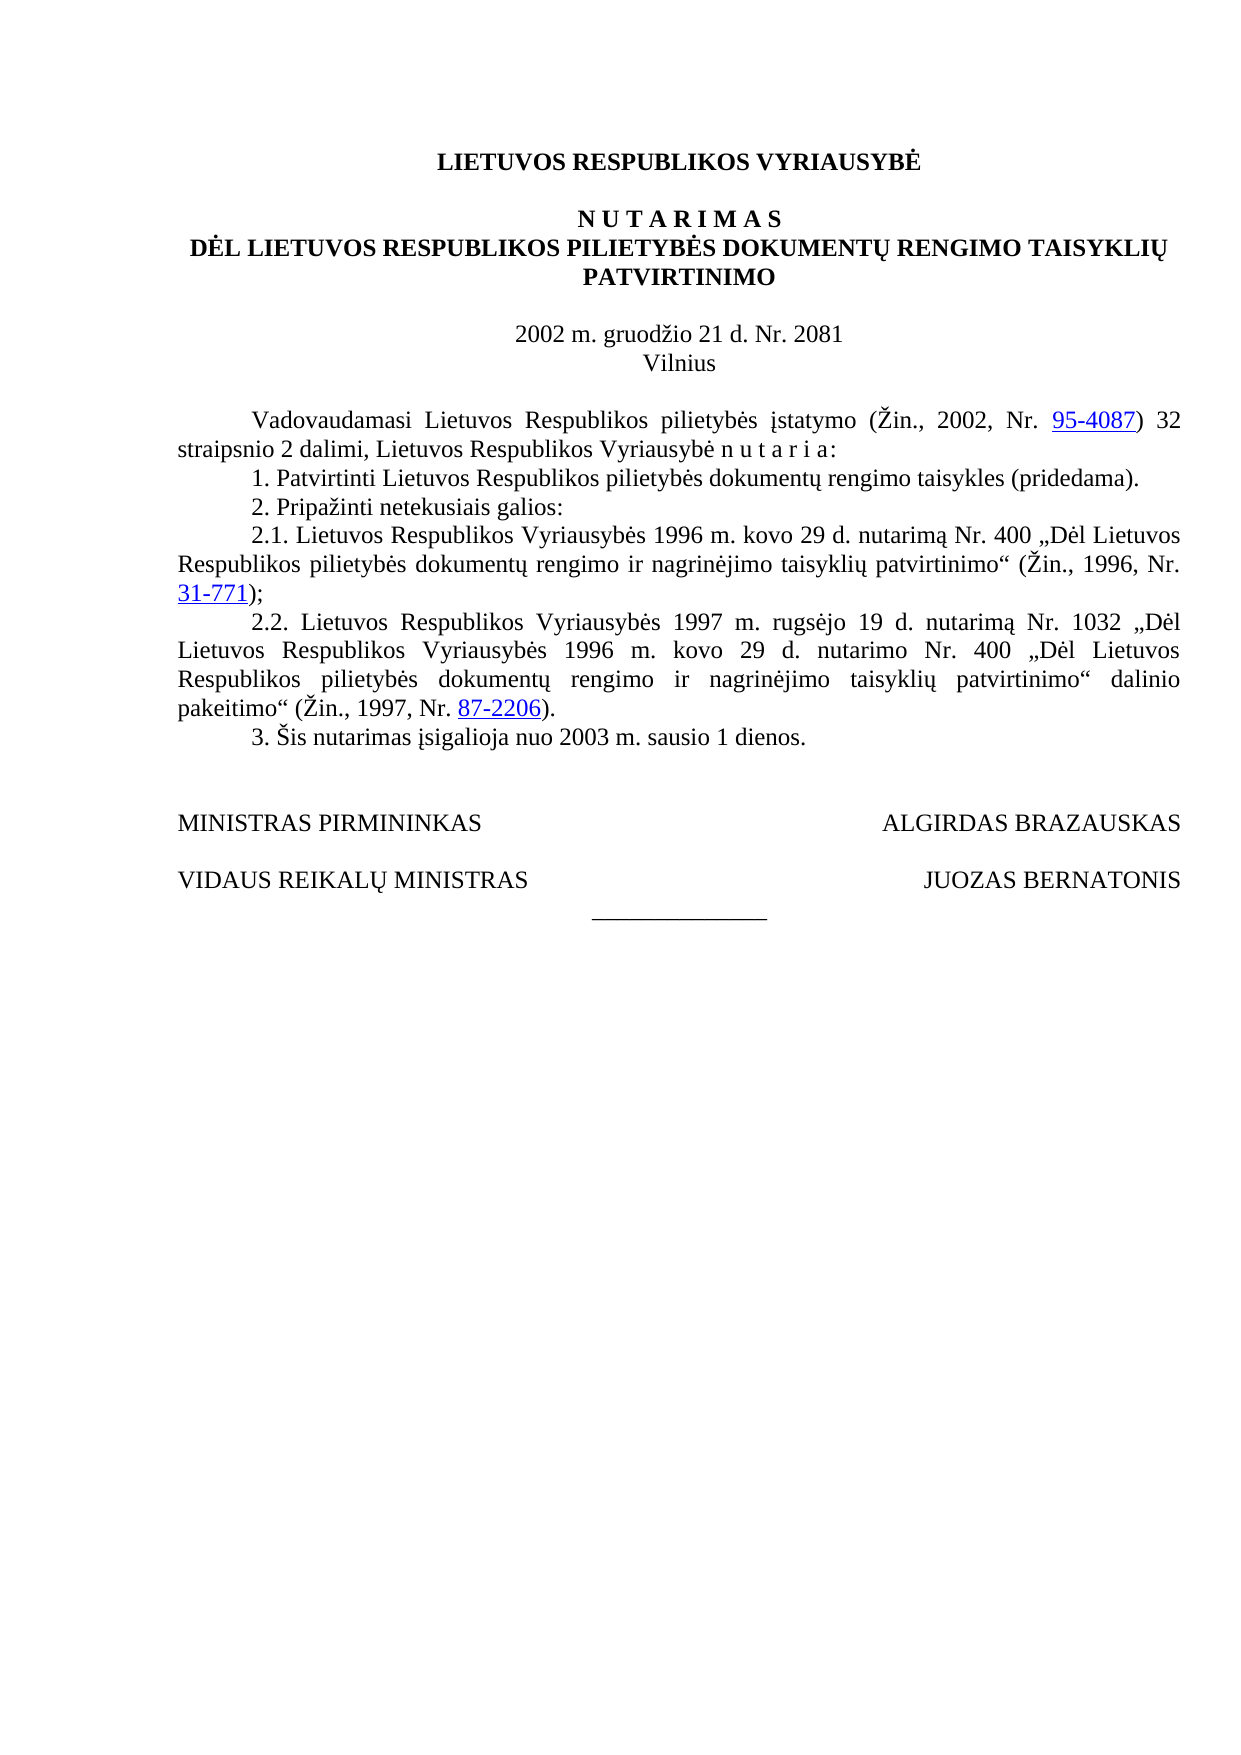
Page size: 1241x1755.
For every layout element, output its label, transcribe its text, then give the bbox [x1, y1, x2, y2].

text 2.2. Lietuvos Respublikos Vyriausybės 1997 m. rugsėjo 19 d. nutarimą Nr. 1032 „Dėl Lietuvos Respublikos Vyriausybės 1996 m. kovo 29 d. nutarimo Nr. 400 „Dėl Lietuvos Respublikos pilietybės dokumentų rengimo ir nagrinėjimo taisyklių patvirtinimo“ dalinio pakeitimo“ (Žin., 1997, Nr. 87-2206). [177, 607, 1181, 722]
text 1. Patvirtinti Lietuvos Respublikos pilietybės dokumentų rengimo taisykles (pridedama). [177, 463, 1181, 492]
text N U T A R I M A S [177, 204, 1181, 233]
text ______________ [177, 894, 1181, 923]
text Vadovaudamasi Lietuvos Respublikos pilietybės įstatymo (Žin., 2002, Nr. 95-4087) 32 straipsnio 2 dalimi, Lietuvos Respublikos Vyriausybė nutaria: [177, 406, 1181, 463]
text LIETUVOS RESPUBLIKOS VYRIAUSYBĖ [177, 147, 1181, 176]
text DĖL LIETUVOS RESPUBLIKOS PILIETYBĖS DOKUMENTŲ RENGIMO TAISYKLIŲ PATVIRTINIMO [177, 233, 1181, 291]
text 2.1. Lietuvos Respublikos Vyriausybės 1996 m. kovo 29 d. nutarimą Nr. 400 „Dėl Lietuvos Respublikos pilietybės dokumentų rengimo ir nagrinėjimo taisyklių patvirtinimo“ (Žin., 1996, Nr. 31-771); [177, 521, 1181, 607]
text Ministras Pirmininkas Algirdas Brazauskas [177, 808, 1181, 837]
text Vidaus reikalų ministras Juozas Bernatonis [177, 866, 1181, 894]
text 2002 m. gruodžio 21 d. Nr. 2081 [177, 319, 1181, 348]
text Vilnius [177, 348, 1181, 377]
text 3. Šis nutarimas įsigalioja nuo 2003 m. sausio 1 dienos. [177, 722, 1181, 751]
text 2. Pripažinti netekusiais galios: [177, 492, 1181, 521]
